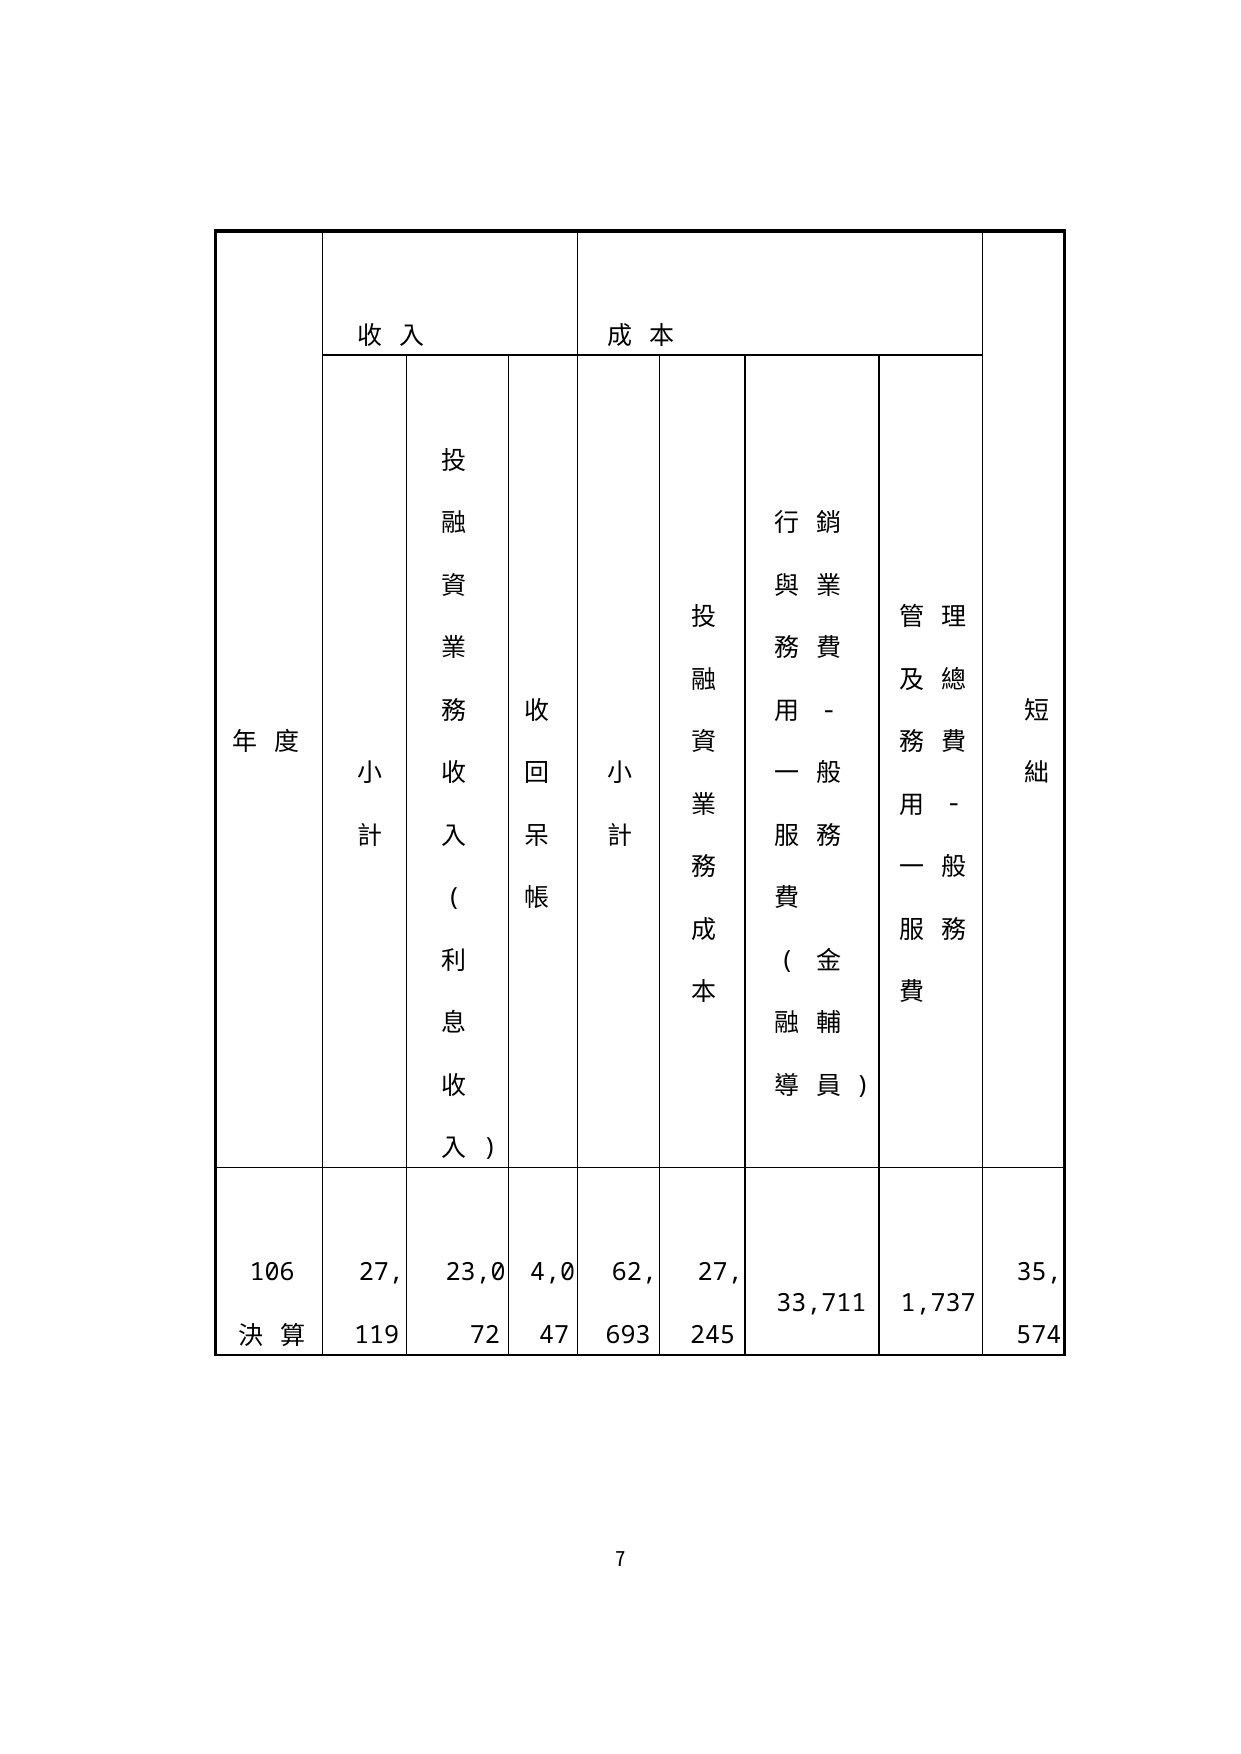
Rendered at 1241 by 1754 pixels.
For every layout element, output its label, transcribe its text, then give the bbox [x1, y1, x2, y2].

table_cell 27,119 [323, 1168, 406, 1354]
table_cell 1,737 [880, 1168, 982, 1354]
table_cell 62,693 [578, 1168, 659, 1354]
table_cell 4,047 [509, 1168, 577, 1354]
table_cell 106決算 [217, 1168, 322, 1354]
table_header 收入 [323, 233, 577, 354]
table_cell 小計 [578, 356, 659, 1167]
table_cell 收回呆帳 [509, 356, 577, 1167]
table_cell 35,574 [983, 1168, 1063, 1354]
table_cell 小計 [323, 356, 406, 1167]
table_cell 27,245 [660, 1168, 744, 1354]
table_cell 23,072 [407, 1168, 508, 1354]
table_cell 投融資業務成本 [660, 356, 744, 1167]
table_cell 管理及總務費用-一般服務費 [880, 356, 982, 1167]
table_header 年度 [217, 233, 322, 1167]
table_cell 投融資業務收入(利息收入) [407, 356, 508, 1167]
table_cell 行銷與業務費用-一般服務費(金融輔導員) [746, 356, 878, 1167]
table_header 成本 [578, 233, 982, 354]
table_header 短絀 [983, 233, 1063, 1167]
table_cell 33,711 [746, 1168, 878, 1354]
